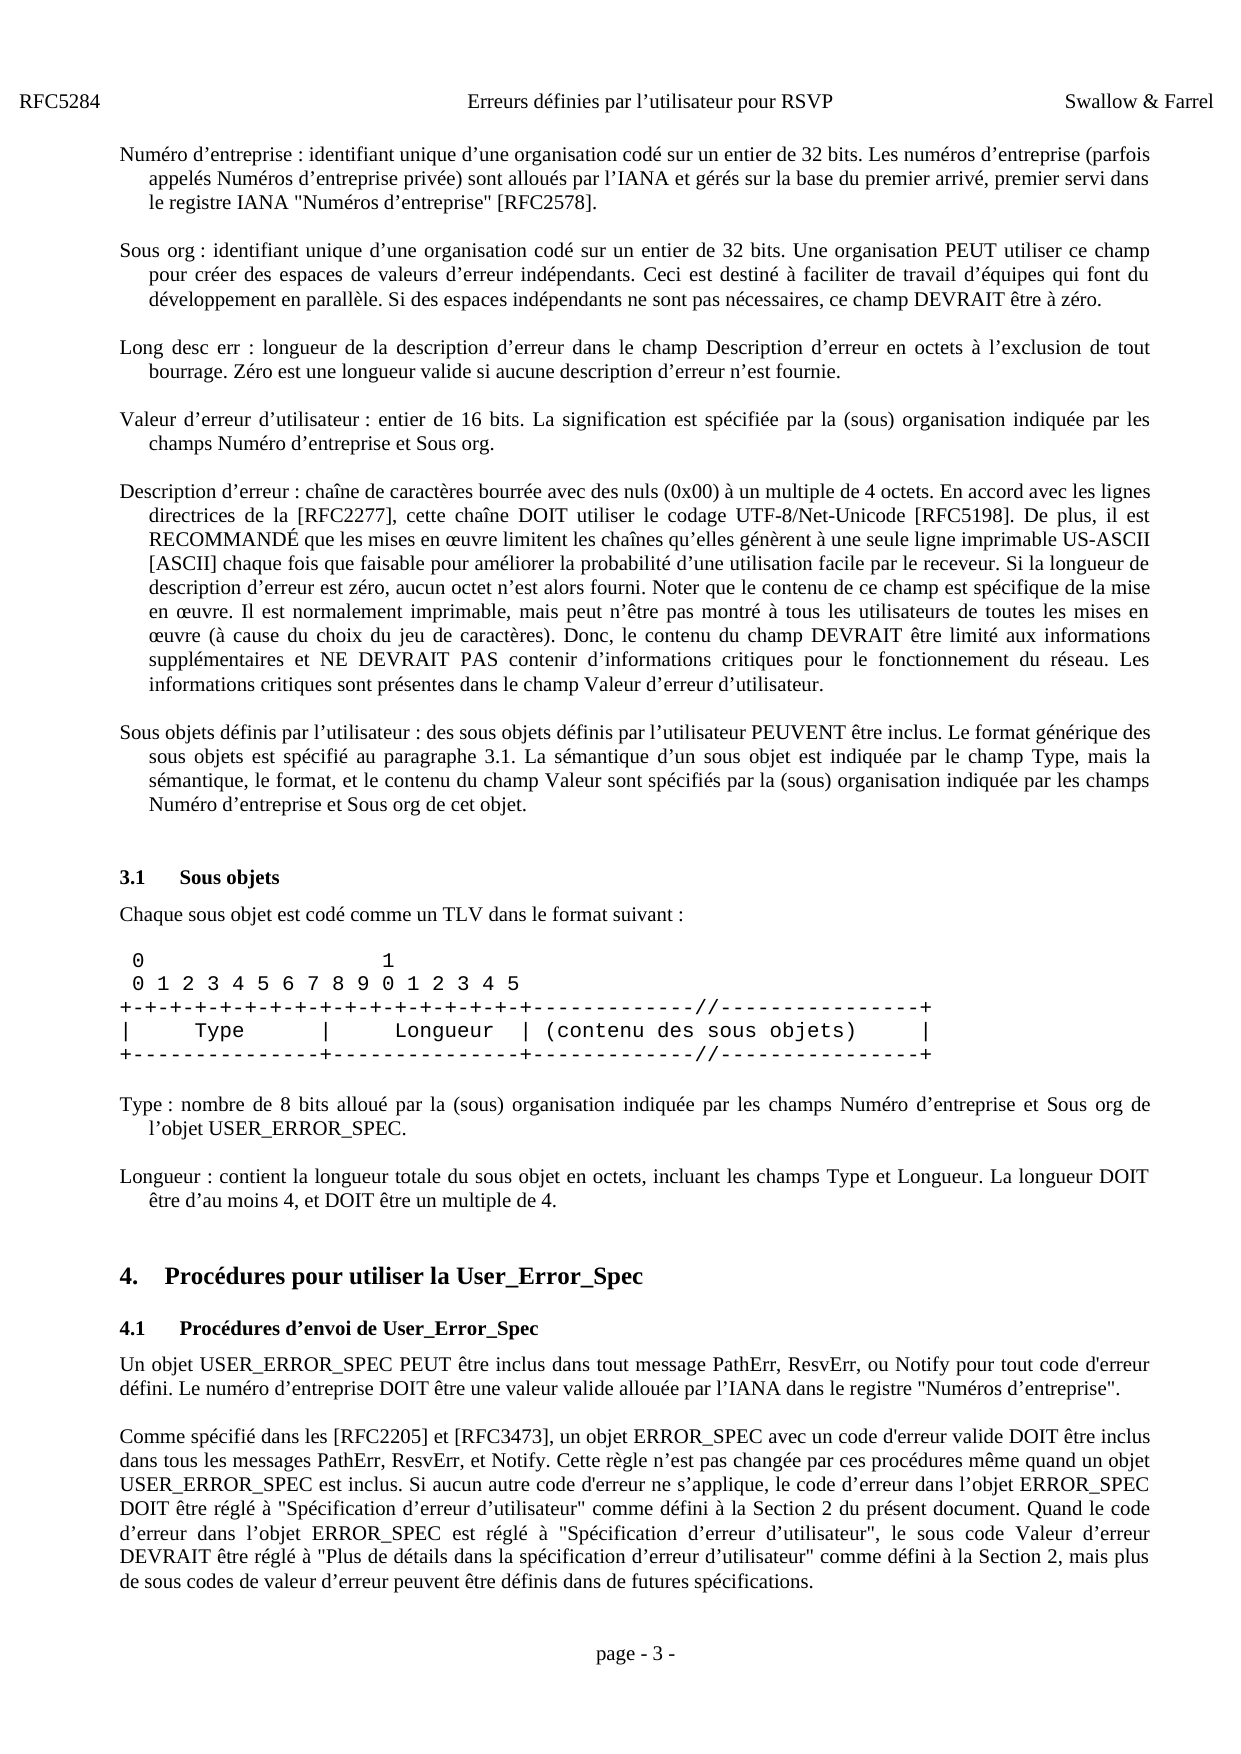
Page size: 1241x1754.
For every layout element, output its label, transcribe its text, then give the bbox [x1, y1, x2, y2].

text 0 1 2 3 4 5 6 7 8 9 0 1 2 3 4 5 [119, 973, 1152, 997]
text Description d’erreur : chaîne de caractères bourrée avec des nuls (0x00) à un multiple de 4 octets. En accord avec les lignes directrices de la [RFC2277], cette chaîne DOIT utiliser le codage UTF-8/Net-Unicode [RFC5198]. De plus, il est RECOMMANDÉ que les mises en œuvre limitent les chaînes qu’elles génèrent à une seule ligne imprimable US-ASCII [ASCII] chaque fois que faisable pour améliorer la probabilité d’une utilisation facile par le receveur. Si la longueur de description d’erreur est zéro, aucun octet n’est alors fourni. Noter que le contenu de ce champ est spécifique de la mise en œuvre. Il est normalement imprimable, mais peut n’être pas montré à tous les utilisateurs de toutes les mises en œuvre (à cause du choix du jeu de caractères). Donc, le contenu du champ DEVRAIT être limité aux informations supplémentaires et NE DEVRAIT PAS contenir d’informations critiques pour le fonctionnement du réseau. Les informations critiques sont présentes dans le champ Valeur d’erreur d’utilisateur. [119, 479, 1152, 696]
text Numéro d’entreprise : identifiant unique d’une organisation codé sur un entier de 32 bits. Les numéros d’entreprise (parfois appelés Numéros d’entreprise privée) sont alloués par l’IANA et gérés sur la base du premier arrivé, premier servi dans le registre IANA "Numéros d’entreprise" [RFC2578]. [119, 142, 1152, 214]
subtitle 3.1 Sous objets [119, 865, 1152, 889]
text Comme spécifié dans les [RFC2205] et [RFC3473], un objet ERROR_SPEC avec un code d'erreur valide DOIT être inclus dans tous les messages PathErr, ResvErr, et Notify. Cette règle n’est pas changée par ces procédures même quand un objet USER_ERROR_SPEC est inclus. Si aucun autre code d'erreur ne s’applique, le code d’erreur dans l’objet ERROR_SPEC DOIT être réglé à "Spécification d’erreur d’utilisateur" comme défini à la Section 2 du présent document. Quand le code d’erreur dans l’objet ERROR_SPEC est réglé à "Spécification d’erreur d’utilisateur", le sous code Valeur d’erreur DEVRAIT être réglé à "Plus de détails dans la spécification d’erreur d’utilisateur" comme défini à la Section 2, mais plus de sous codes de valeur d’erreur peuvent être définis dans de futures spécifications. [119, 1424, 1152, 1593]
subtitle 4.1 Procédures d’envoi de User_Error_Spec [119, 1316, 1152, 1339]
text Un objet USER_ERROR_SPEC PEUT être inclus dans tout message PathErr, ResvErr, ou Notify pour tout code d'erreur défini. Le numéro d’entreprise DOIT être une valeur valide allouée par l’IANA dans le registre "Numéros d’entreprise". [119, 1352, 1152, 1400]
text +-+-+-+-+-+-+-+-+-+-+-+-+-+-+-+-+-------------//----------------+ [119, 997, 1152, 1021]
text Longueur : contient la longueur totale du sous objet en octets, incluant les champs Type et Longueur. La longueur DOIT être d’au moins 4, et DOIT être un multiple de 4. [119, 1164, 1152, 1212]
text Chaque sous objet est codé comme un TLV dans le format suivant : [119, 901, 1152, 926]
text 0 1 [119, 949, 1152, 973]
text +---------------+---------------+-------------//----------------+ [119, 1044, 1152, 1068]
text Sous objets définis par l’utilisateur : des sous objets définis par l’utilisateur PEUVENT être inclus. Le format générique des sous objets est spécifié au paragraphe 3.1. La sémantique d’un sous objet est indiquée par le champ Type, mais la sémantique, le format, et le contenu du champ Valeur sont spécifiés par la (sous) organisation indiquée par les champs Numéro d’entreprise et Sous org de cet objet. [119, 719, 1152, 816]
text Long desc err : longueur de la description d’erreur dans le champ Description d’erreur en octets à l’exclusion de tout bourrage. Zéro est une longueur valide si aucune description d’erreur n’est fournie. [119, 334, 1152, 383]
text Type : nombre de 8 bits alloué par la (sous) organisation indiquée par les champs Numéro d’entreprise et Sous org de l’objet USER_ERROR_SPEC. [119, 1092, 1152, 1140]
text Valeur d’erreur d’utilisateur : entier de 16 bits. La signification est spécifiée par la (sous) organisation indiquée par les champs Numéro d’entreprise et Sous org. [119, 407, 1152, 455]
text Sous org : identifiant unique d’une organisation codé sur un entier de 32 bits. Une organisation PEUT utiliser ce champ pour créer des espaces de valeurs d’erreur indépendants. Ceci est destiné à faciliter de travail d’équipes qui font du développement en parallèle. Si des espaces indépendants ne sont pas nécessaires, ce champ DEVRAIT être à zéro. [119, 238, 1152, 311]
text | Type | Longueur | (contenu des sous objets) | [119, 1021, 1152, 1044]
subtitle 4. Procédures pour utiliser la User_Error_Spec [119, 1261, 1152, 1290]
